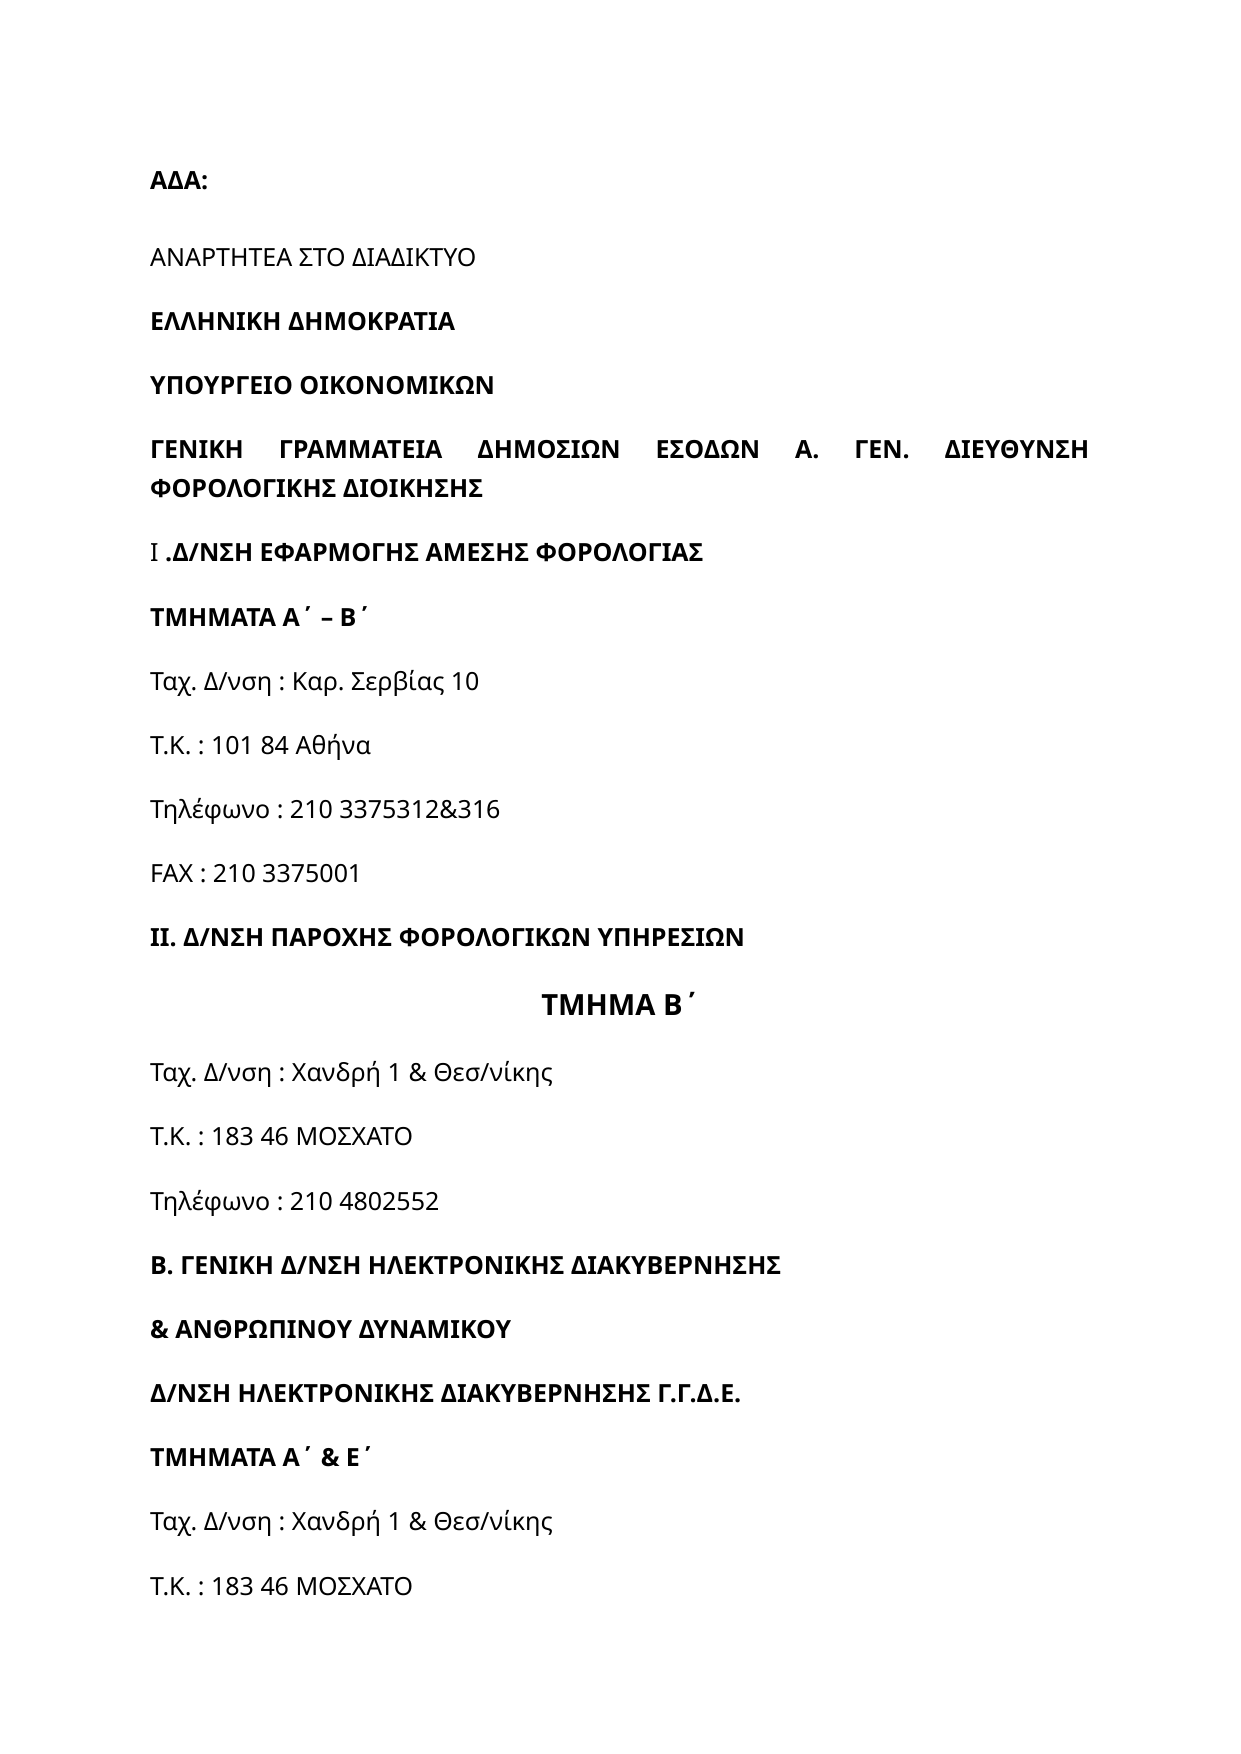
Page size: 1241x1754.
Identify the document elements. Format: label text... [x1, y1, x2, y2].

text Τηλέφωνο : 210 3375312&316 [150, 792, 1090, 826]
text Ταχ. Δ/νση : Χανδρή 1 & Θεσ/νίκης [150, 1504, 1090, 1538]
text Β. ΓΕΝΙΚΗ Δ/ΝΣΗ ΗΛΕΚΤΡΟΝΙΚΗΣ ΔΙΑΚΥΒΕΡΝΗΣΗΣ [150, 1247, 1090, 1281]
text FAX : 210 3375001 [150, 856, 1090, 890]
text ΥΠΟΥΡΓΕΙΟ ΟΙΚΟΝΟΜΙΚΩΝ [150, 367, 1090, 402]
text & ΑΝΘΡΩΠΙΝΟΥ ΔΥΝΑΜΙΚΟΥ [150, 1311, 1090, 1346]
text Τ.Κ. : 183 46 ΜΟΣΧΑΤΟ [150, 1568, 1090, 1602]
subtitle ΤΜΗΜΑ Β΄ [150, 984, 1090, 1024]
text ΓΕΝΙΚΗ ΓΡΑΜΜΑΤΕΙΑ ΔΗΜΟΣΙΩΝ ΕΣΟΔΩΝ Α. ΓΕΝ. ΔΙΕΥΘΥΝΣΗ ΦΟΡΟΛΟΓΙΚΗΣ ΔΙΟΙΚΗΣΗΣ [150, 432, 1090, 505]
text Τ.Κ. : 101 84 Αθήνα [150, 727, 1090, 762]
text Δ/ΝΣΗ ΗΛΕΚΤΡΟΝΙΚΗΣ ΔΙΑΚΥΒΕΡΝΗΣΗΣ Γ.Γ.Δ.Ε. [150, 1376, 1090, 1410]
text ΕΛΛΗΝΙΚΗ ΔΗΜΟΚΡΑΤΙΑ [150, 303, 1090, 337]
text I .Δ/ΝΣΗ ΕΦΑΡΜΟΓΗΣ ΑΜΕΣΗΣ ΦΟΡΟΛΟΓΙΑΣ [150, 535, 1090, 569]
text Ταχ. Δ/νση : Καρ. Σερβίας 10 [150, 663, 1090, 697]
text Τηλέφωνο : 210 4802552 [150, 1183, 1090, 1217]
text Ταχ. Δ/νση : Χανδρή 1 & Θεσ/νίκης [150, 1055, 1090, 1089]
text ΤΜΗΜΑΤΑ Α΄ & Ε΄ [150, 1440, 1090, 1474]
text ΤΜΗΜΑΤΑ Α΄ – Β΄ [150, 599, 1090, 633]
text Τ.Κ. : 183 46 ΜΟΣΧΑΤΟ [150, 1119, 1090, 1153]
title ΑΔΑ: [150, 162, 1090, 197]
text ΙΙ. Δ/ΝΣΗ ΠΑΡΟΧΗΣ ΦΟΡΟΛΟΓΙΚΩΝ ΥΠΗΡΕΣΙΩΝ [150, 920, 1090, 954]
text ΑΝΑΡΤΗΤΕΑ ΣΤΟ ΔΙΑΔΙΚΤΥΟ [150, 239, 1090, 273]
